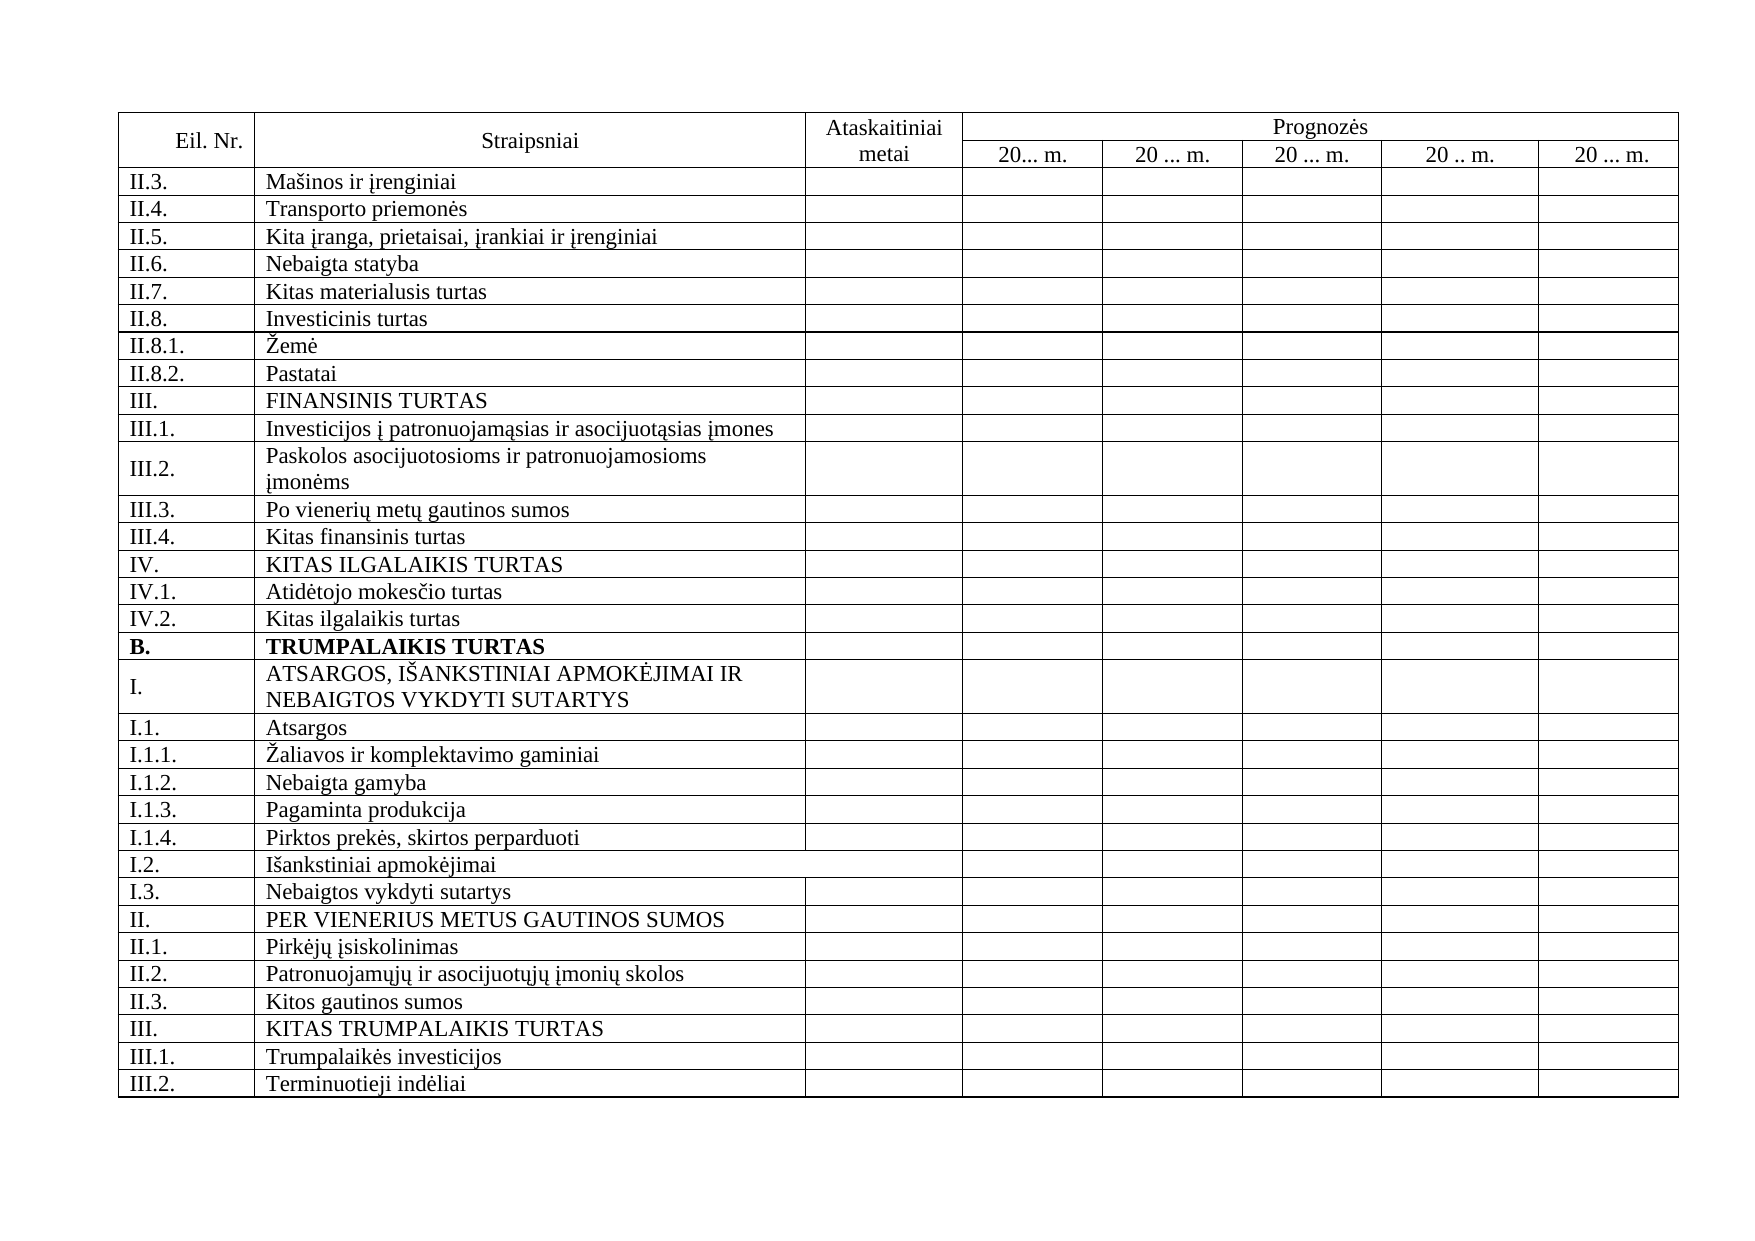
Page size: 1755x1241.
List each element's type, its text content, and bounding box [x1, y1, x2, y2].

table_cell II.8.1. [119, 333, 254, 359]
table_cell [1539, 578, 1678, 604]
table_cell [1382, 933, 1538, 959]
table_cell [1539, 1070, 1678, 1096]
table_cell [1103, 1043, 1242, 1069]
table_cell III.3. [119, 496, 254, 522]
table_cell I.1.4. [119, 824, 254, 850]
table_cell [1539, 415, 1678, 441]
table_cell [1103, 442, 1242, 495]
table_cell [1539, 333, 1678, 359]
table_cell II.6. [119, 250, 254, 277]
table_cell II.1. [119, 933, 254, 959]
table_cell [806, 741, 962, 768]
table_cell [806, 523, 962, 549]
table_cell [1243, 1070, 1381, 1096]
table_cell [1103, 168, 1242, 194]
table_cell [806, 333, 962, 359]
table_header Eil. Nr. [119, 113, 254, 167]
table_header Ataskaitiniai metai [806, 113, 962, 167]
table_cell IV.2. [119, 605, 254, 632]
table_cell III.2. [119, 1070, 254, 1096]
table_cell [806, 168, 962, 194]
table_cell [1382, 796, 1538, 822]
table_cell [1539, 551, 1678, 577]
table_cell [1382, 988, 1538, 1014]
table_cell [963, 168, 1102, 194]
table_cell [1539, 906, 1678, 932]
table_cell Trumpalaikės investicijos [255, 1043, 805, 1069]
table_cell [963, 250, 1102, 277]
table_cell [806, 551, 962, 577]
table_cell [1382, 1043, 1538, 1069]
table_cell [1539, 305, 1678, 331]
table_cell [963, 523, 1102, 549]
table_cell [1382, 1015, 1538, 1042]
table_cell [1382, 415, 1538, 441]
table_cell II.5. [119, 223, 254, 249]
table_cell [1103, 360, 1242, 386]
table_cell [1243, 988, 1381, 1014]
table_cell [806, 496, 962, 522]
table_cell [1382, 250, 1538, 277]
table_cell [1382, 961, 1538, 987]
table_cell [1382, 333, 1538, 359]
table_cell [1103, 523, 1242, 549]
table_cell [806, 961, 962, 987]
table_cell [1243, 933, 1381, 959]
table_cell [1243, 278, 1381, 304]
table_cell [806, 387, 962, 414]
table_cell Nebaigta statyba [255, 250, 805, 277]
table_cell [963, 1043, 1102, 1069]
table_cell [1103, 387, 1242, 414]
table_cell [1382, 714, 1538, 740]
table_cell [806, 769, 962, 795]
table_cell [1243, 633, 1381, 659]
table_cell [963, 741, 1102, 768]
table_cell [1539, 605, 1678, 632]
table_cell [1382, 633, 1538, 659]
table_cell II.8. [119, 305, 254, 331]
table_cell [1103, 578, 1242, 604]
table_cell [1243, 769, 1381, 795]
table_cell [963, 496, 1102, 522]
table_cell [1243, 333, 1381, 359]
table_cell [1382, 360, 1538, 386]
table_cell [1103, 660, 1242, 713]
table_cell [1539, 442, 1678, 495]
table_cell [963, 633, 1102, 659]
table_cell [1382, 168, 1538, 194]
table_cell [963, 605, 1102, 632]
table_cell [1539, 250, 1678, 277]
table_cell [1243, 496, 1381, 522]
table_cell [1382, 278, 1538, 304]
table_cell [1382, 387, 1538, 414]
table_cell III. [119, 1015, 254, 1042]
table_cell [806, 250, 962, 277]
table_cell [806, 415, 962, 441]
table_cell [1243, 660, 1381, 713]
table_cell [1103, 250, 1242, 277]
table_cell [1539, 223, 1678, 249]
table_cell [806, 851, 962, 877]
table_cell [1539, 523, 1678, 549]
table_cell [1539, 769, 1678, 795]
table_cell [1382, 741, 1538, 768]
table_cell [1539, 496, 1678, 522]
table_cell [1243, 551, 1381, 577]
table_cell IV.1. [119, 578, 254, 604]
table_cell II.2. [119, 961, 254, 987]
table_cell Paskolos asocijuotosioms ir patronuojamosioms įmonėms [255, 442, 805, 495]
table_cell [1243, 741, 1381, 768]
table_cell 20 ... m. [1243, 141, 1381, 167]
table_cell Investicijos į patronuojamąsias ir asocijuotąsias įmones [255, 415, 805, 441]
table_cell Pirkėjų įsiskolinimas [255, 933, 805, 959]
table_cell [1243, 578, 1381, 604]
table_cell [963, 360, 1102, 386]
table_cell [1103, 796, 1242, 822]
table_cell Atidėtojo mokesčio turtas [255, 578, 805, 604]
table_cell Kitas finansinis turtas [255, 523, 805, 549]
table_cell [1539, 278, 1678, 304]
table_cell Investicinis turtas [255, 305, 805, 331]
table_cell [963, 578, 1102, 604]
table_cell [1382, 851, 1538, 877]
table_cell [1103, 988, 1242, 1014]
table_cell [806, 1043, 962, 1069]
table_cell KITAS ILGALAIKIS TURTAS [255, 551, 805, 577]
table_cell [1539, 851, 1678, 877]
table_cell I. [119, 660, 254, 713]
table_cell [1103, 305, 1242, 331]
table_cell [806, 906, 962, 932]
table_cell [1539, 360, 1678, 386]
table_cell [963, 305, 1102, 331]
table_cell [806, 933, 962, 959]
table_cell [806, 223, 962, 249]
table_cell [806, 360, 962, 386]
table_cell [1539, 168, 1678, 194]
table_cell [1539, 824, 1678, 850]
table_cell 20 .. m. [1382, 141, 1538, 167]
table_cell [963, 906, 1102, 932]
table_cell Terminuotieji indėliai [255, 1070, 805, 1096]
table_cell I.1.1. [119, 741, 254, 768]
table_cell [1539, 387, 1678, 414]
table_cell [1103, 741, 1242, 768]
table_cell [806, 660, 962, 713]
table_cell [1103, 769, 1242, 795]
table_cell [1382, 223, 1538, 249]
table_cell [963, 851, 1102, 877]
table_cell ATSARGOS, IŠANKSTINIAI APMOKĖJIMAI IR NEBAIGTOS VYKDYTI SUTARTYS [255, 660, 805, 713]
table_cell [1243, 196, 1381, 222]
table_cell [1382, 551, 1538, 577]
table_cell [1539, 1043, 1678, 1069]
table_cell Atsargos [255, 714, 805, 740]
table_cell PER VIENERIUS METUS GAUTINOS SUMOS [255, 906, 805, 932]
table_cell TRUMPALAIKIS TURTAS [255, 633, 805, 659]
table_cell [1382, 442, 1538, 495]
table_cell [1103, 714, 1242, 740]
table_cell 20 ... m. [1539, 141, 1678, 167]
table_cell Kitas materialusis turtas [255, 278, 805, 304]
table_cell II.3. [119, 988, 254, 1014]
table_cell [963, 824, 1102, 850]
table_cell [1382, 878, 1538, 905]
table_cell Transporto priemonės [255, 196, 805, 222]
table_cell II.8.2. [119, 360, 254, 386]
table_cell Mašinos ir įrenginiai [255, 168, 805, 194]
table_cell Žemė [255, 333, 805, 359]
table_cell [1382, 605, 1538, 632]
table_cell [1243, 851, 1381, 877]
table_cell Patronuojamųjų ir asocijuotųjų įmonių skolos [255, 961, 805, 987]
table_cell II. [119, 906, 254, 932]
table_cell [1382, 1070, 1538, 1096]
table_cell II.4. [119, 196, 254, 222]
table_cell [806, 196, 962, 222]
table_cell [1243, 714, 1381, 740]
table_cell Išankstiniai apmokėjimai [255, 851, 806, 877]
table_cell [1103, 333, 1242, 359]
table_cell [1243, 1043, 1381, 1069]
table_cell [963, 196, 1102, 222]
table_cell [1539, 961, 1678, 987]
table_cell [1103, 1070, 1242, 1096]
table_cell KITAS TRUMPALAIKIS TURTAS [255, 1015, 805, 1042]
table_cell Pagaminta produkcija [255, 796, 805, 822]
table_cell II.3. [119, 168, 254, 194]
table_cell [1382, 906, 1538, 932]
table_cell IV. [119, 551, 254, 577]
table_cell [1103, 1015, 1242, 1042]
table_cell [1539, 878, 1678, 905]
table_cell [963, 333, 1102, 359]
table_cell [1103, 824, 1242, 850]
table_cell Nebaigtos vykdyti sutartys [255, 878, 805, 905]
table_cell [1103, 278, 1242, 304]
table_cell I.1.3. [119, 796, 254, 822]
table_cell [806, 442, 962, 495]
table_cell [1539, 741, 1678, 768]
table_cell [1103, 605, 1242, 632]
table_cell Pirktos prekės, skirtos perparduoti [255, 824, 805, 850]
table_cell Po vienerių metų gautinos sumos [255, 496, 805, 522]
table_cell I.1.2. [119, 769, 254, 795]
table_cell [806, 1070, 962, 1096]
table_cell Kitas ilgalaikis turtas [255, 605, 805, 632]
table_header Prognozės [963, 113, 1678, 140]
table_cell [1243, 906, 1381, 932]
table_cell [1539, 633, 1678, 659]
table_cell [806, 988, 962, 1014]
table_cell [963, 415, 1102, 441]
table_cell [1382, 496, 1538, 522]
table_cell B. [119, 633, 254, 659]
table_cell [963, 714, 1102, 740]
table_cell [1243, 305, 1381, 331]
table_cell [1382, 196, 1538, 222]
table_cell [806, 1015, 962, 1042]
table_cell [806, 305, 962, 331]
table_cell [963, 988, 1102, 1014]
table_cell [1539, 988, 1678, 1014]
table_cell [806, 796, 962, 822]
table_cell [806, 824, 962, 850]
table_cell [1103, 961, 1242, 987]
table_cell [1243, 387, 1381, 414]
table_cell [1243, 961, 1381, 987]
table_cell [1243, 360, 1381, 386]
table_cell [1103, 878, 1242, 905]
table_cell 20 ... m. [1103, 141, 1242, 167]
table_cell [963, 223, 1102, 249]
table_cell III.4. [119, 523, 254, 549]
table_cell [1243, 605, 1381, 632]
table_cell [1243, 223, 1381, 249]
table_cell [963, 961, 1102, 987]
table_cell [1539, 796, 1678, 822]
table_cell [1382, 769, 1538, 795]
table_cell Kita įranga, prietaisai, įrankiai ir įrenginiai [255, 223, 805, 249]
table_cell [1243, 523, 1381, 549]
table_cell I.1. [119, 714, 254, 740]
table_cell [806, 605, 962, 632]
table_cell II.7. [119, 278, 254, 304]
table_cell [963, 278, 1102, 304]
table_header Straipsniai [255, 113, 805, 167]
table_cell [1382, 523, 1538, 549]
table_cell [963, 769, 1102, 795]
table_cell III.1. [119, 1043, 254, 1069]
table_cell [806, 633, 962, 659]
table_cell [1243, 824, 1381, 850]
table_cell [1103, 223, 1242, 249]
table_cell [1243, 1015, 1381, 1042]
table_cell [963, 660, 1102, 713]
table_cell 20... m. [963, 141, 1102, 167]
table_cell [806, 878, 962, 905]
table_cell [1539, 714, 1678, 740]
table_cell [1103, 496, 1242, 522]
table_cell [963, 796, 1102, 822]
table_cell [1103, 933, 1242, 959]
table_cell [1103, 851, 1242, 877]
table_cell [806, 278, 962, 304]
table_cell [1382, 305, 1538, 331]
table_cell [1103, 633, 1242, 659]
table_cell Pastatai [255, 360, 805, 386]
table_cell [1243, 796, 1381, 822]
table_cell [1539, 660, 1678, 713]
table_cell [1539, 1015, 1678, 1042]
table_cell [1103, 196, 1242, 222]
table_cell [1243, 442, 1381, 495]
table_cell [1539, 196, 1678, 222]
table_cell [1382, 660, 1538, 713]
table_cell [963, 387, 1102, 414]
table_cell [963, 551, 1102, 577]
table_cell [1103, 906, 1242, 932]
table_cell III.1. [119, 415, 254, 441]
table_cell I.2. [119, 851, 254, 877]
table_cell [1382, 824, 1538, 850]
table_cell Žaliavos ir komplektavimo gaminiai [255, 741, 805, 768]
table_cell Nebaigta gamyba [255, 769, 805, 795]
table_cell [1243, 168, 1381, 194]
table_cell [1243, 250, 1381, 277]
table_cell III.2. [119, 442, 254, 495]
table_cell [1382, 578, 1538, 604]
table_cell I.3. [119, 878, 254, 905]
table_cell [806, 714, 962, 740]
table_cell [963, 933, 1102, 959]
table_cell III. [119, 387, 254, 414]
table_cell [963, 878, 1102, 905]
table_cell [1243, 415, 1381, 441]
table_cell [806, 578, 962, 604]
table_cell [1539, 933, 1678, 959]
table_cell FINANSINIS TURTAS [255, 387, 805, 414]
table_cell [1103, 415, 1242, 441]
table_cell [963, 1015, 1102, 1042]
table_cell [963, 442, 1102, 495]
table_cell [1103, 551, 1242, 577]
table_cell [1243, 878, 1381, 905]
table_cell Kitos gautinos sumos [255, 988, 805, 1014]
table_cell [963, 1070, 1102, 1096]
